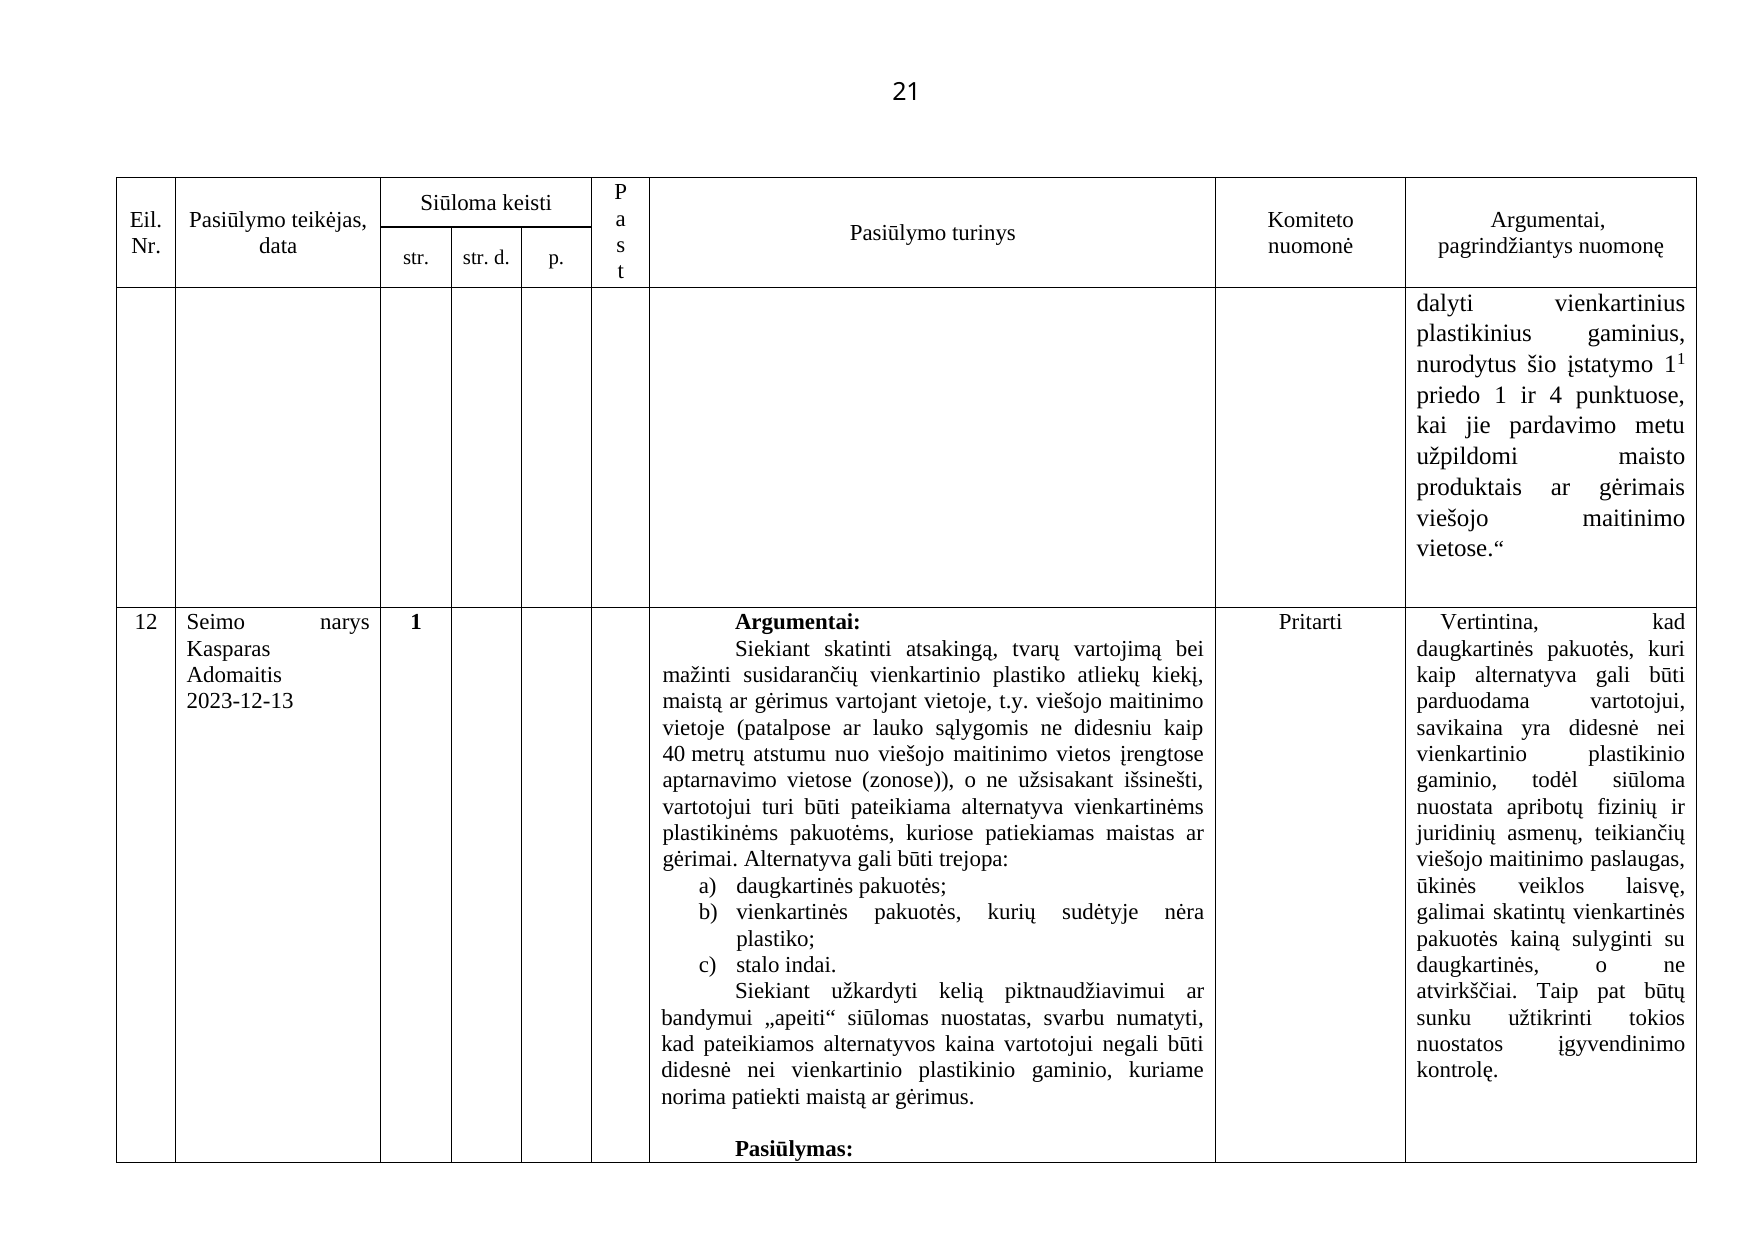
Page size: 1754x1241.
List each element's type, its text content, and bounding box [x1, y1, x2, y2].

table_cell str. [381, 228, 451, 287]
table_cell [452, 608, 521, 1162]
table_cell [650, 288, 1215, 607]
table_cell p. [522, 228, 591, 287]
table_cell [522, 608, 591, 1162]
table_cell Seimo narys Kasparas Adomaitis 2023-12-13 [176, 608, 380, 1162]
table_cell [176, 288, 380, 607]
table_header Komiteto nuomonė [1216, 178, 1405, 287]
table_header Pasiūlymo turinys [650, 178, 1215, 287]
table_cell str. d. [452, 228, 521, 287]
table_cell [522, 288, 591, 607]
table_cell 12 [117, 608, 175, 1162]
table_cell Vertintina, kad daugkartinės pakuotės, kuri kaip alternatyva gali būti parduodama vartotojui, savikaina yra didesnė nei vienkartinio plastikinio gaminio, todėl siūloma nuostata apribotų fizinių ir juridinių asmenų, teikiančių viešojo maitinimo paslaugas, ūkinės veiklos laisvę, galimai skatintų vienkartinės pakuotės kainą sulyginti su daugkartinės, o ne atvirkščiai. Taip pat būtų sunku užtikrinti tokios nuostatos įgyvendinimo kontrolę. [1406, 608, 1696, 1162]
table_cell dalyti vienkartinius plastikinius gaminius, nurodytus šio įstatymo 11 priedo 1 ir 4 punktuose, kai jie pardavimo metu užpildomi maisto produktais ar gėrimais viešojo maitinimo vietose.“ [1406, 288, 1696, 607]
table_header Pastabos [592, 178, 649, 287]
table_cell [117, 288, 175, 607]
table_cell [592, 288, 649, 607]
table_header Pasiūlymo teikėjas, data [176, 178, 380, 287]
table_cell [592, 608, 649, 1162]
table_cell 1 [381, 608, 451, 1162]
table_cell Pritarti [1216, 608, 1405, 1162]
table_cell [1216, 288, 1405, 607]
table_header Siūloma keisti [381, 178, 591, 226]
table_cell [381, 288, 451, 607]
table_header Eil. Nr. [117, 178, 175, 287]
table_cell Argumentai: Siekiant skatinti atsakingą, tvarų vartojimą bei mažinti susidarančių vienkartinio plastiko atliekų kiekį, maistą ar gėrimus vartojant vietoje, t.y. viešojo maitinimo vietoje (patalpose ar lauko sąlygomis ne didesniu kaip 40 metrų atstumu nuo viešojo maitinimo vietos įrengtose aptarnavimo vietose (zonose)), o ne užsisakant išsinešti, vartotojui turi būti pateikiama alternatyva vienkartinėms plastikinėms pakuotėms, kuriose patiekiamas maistas ar gėrimai. Alternatyva gali būti trejopa: daugkartinės pakuotės; vienkartinės pakuotės, kurių sudėtyje nėra plastiko; stalo indai. Siekiant užkardyti kelią piktnaudžiavimui ar bandymui „apeiti“ siūlomas nuostatas, svarbu numatyti, kad pateikiamos alternatyvos kaina vartotojui negali būti didesnė nei vienkartinio plastikinio gaminio, kuriame norima patiekti maistą ar gėrimus. Pasiūlymas: Pakeisti Įstatymo projekto 1 straipsnio, kuriuo įstatymas papildomas 83 straipsniu, 2 dalį ir ją išdėstyti taip: „2. Vartoti vViešojo maitinimo vietose, vartojimui vietoje, kaip alternatyva šio straipsnio 1 dalyje nurodytoms vienkartinėms gėrimų pakuotėms turi būti pateikiama neatlygintinai daugkartinė gėrimų pakuotė (išskyrus, kai tokiai pakuotei taikomas užstatas) nurodytiems vienkartiniams plastikiniams gaminiams turi būti pateikiamos daugkartinės pakuotės arba vienkartinės pakuotės, kurių sudėtyje nėra plastiko, arba stalo indai. Pateikiamos alternatyvos kaina vartotojui negali būti didesnė nei vienkartinio plastikinio gaminio, nurodyto šio įstatymo 11 priedo 1 ir 4 punktuose.“ [650, 608, 1215, 1162]
table_cell [452, 288, 521, 607]
table_header Argumentai, pagrindžiantys nuomonę [1406, 178, 1696, 287]
